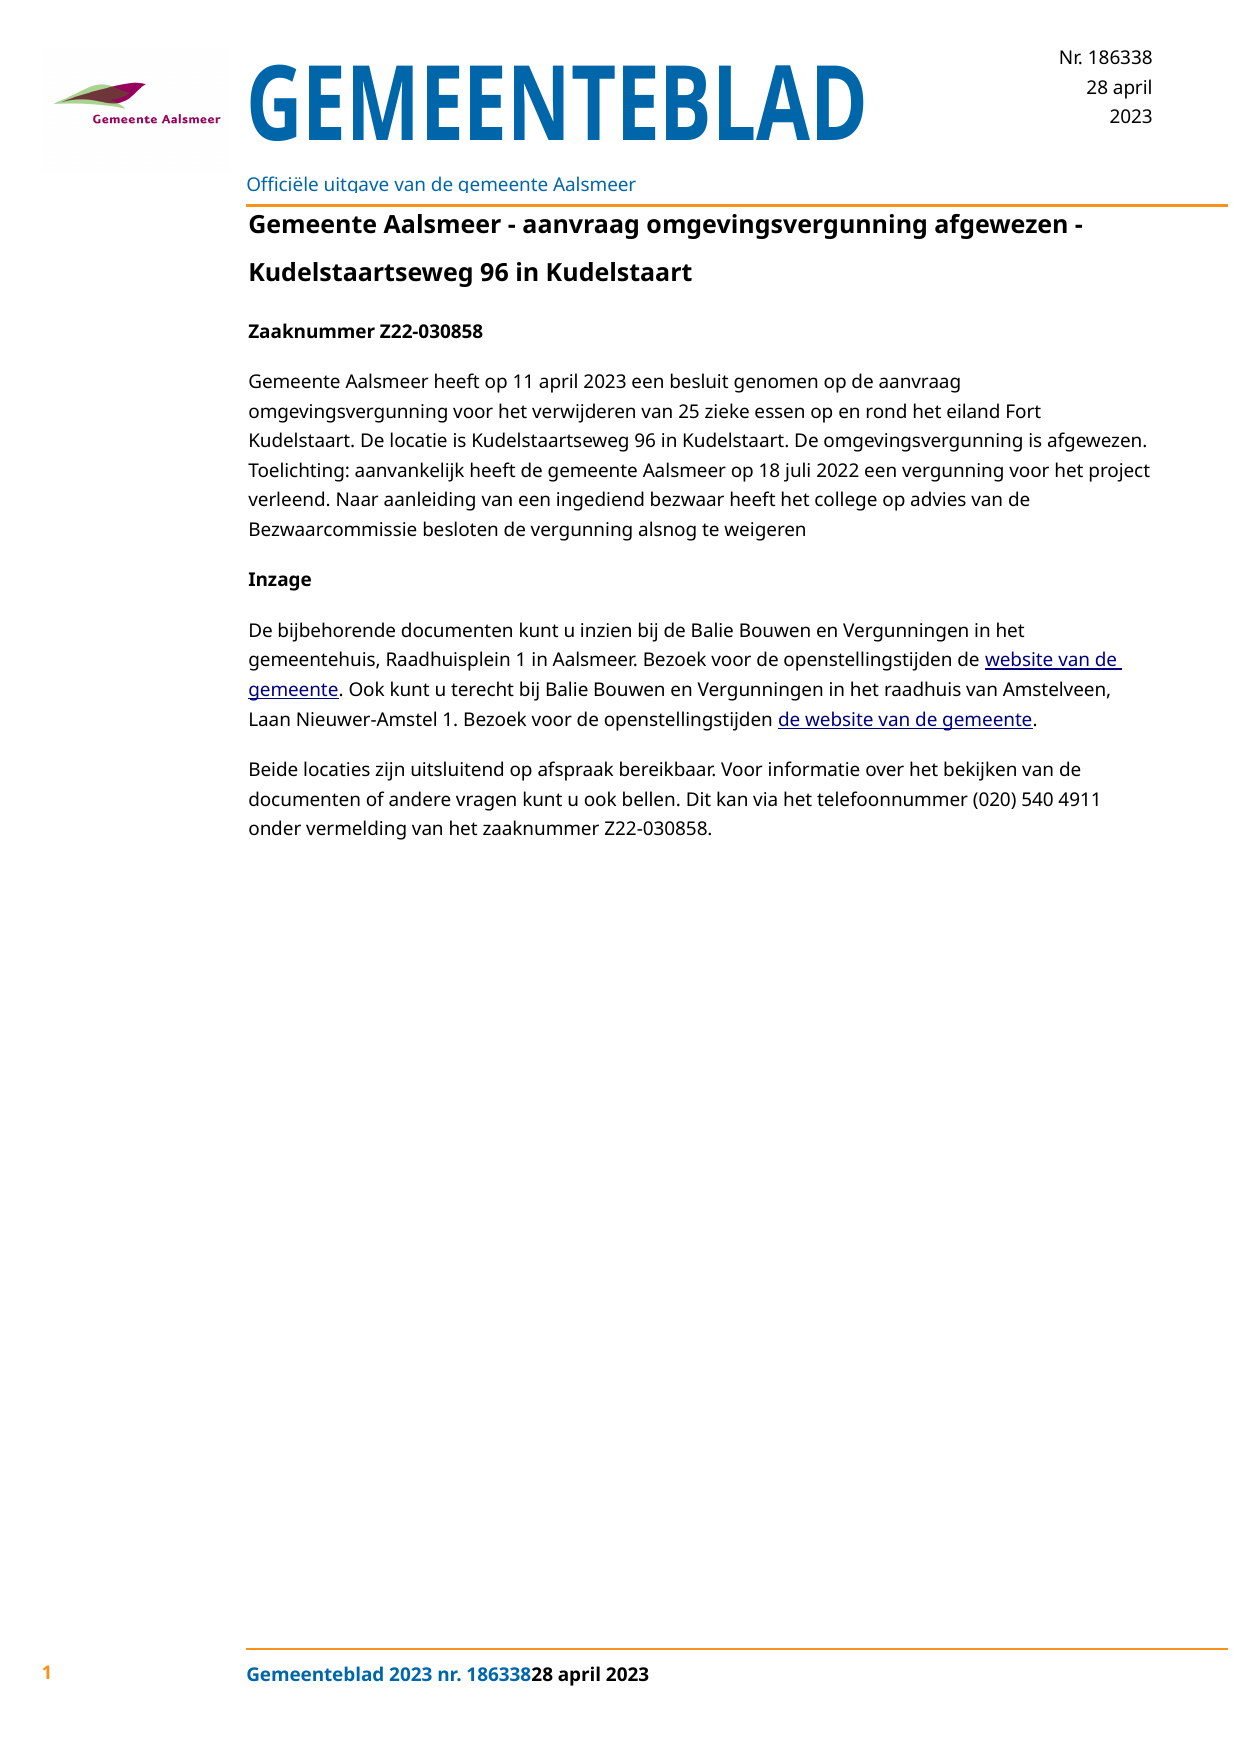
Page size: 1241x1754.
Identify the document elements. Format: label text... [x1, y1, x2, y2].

text De bijbehorende documenten kunt u inzien bij de Balie Bouwen en Vergunningen in het gemeentehuis, Raadhuisplein 1 in Aalsmeer. Bezoek voor de openstellingstijden de website van de gemeente. Ook kunt u terecht bij Balie Bouwen en Vergunningen in het raadhuis van Amstelveen, Laan Nieuwer-Amstel 1. Bezoek voor de openstellingstijden de website van de gemeente. [248, 617, 1152, 732]
text Inzage [248, 567, 1152, 592]
text Beide locaties zijn uitsluitend op afspraak bereikbaar. Voor informatie over het bekijken van de documenten of andere vragen kunt u ook bellen. Dit kan via het telefoonnummer (020) 540 4911 onder vermelding van het zaaknummer Z22-030858. [248, 756, 1152, 841]
picture [41, 47, 231, 172]
text Zaaknummer Z22-030858 [248, 318, 1152, 344]
text Gemeente Aalsmeer heeft op 11 april 2023 een besluit genomen op de aanvraag omgevingsvergunning voor het verwijderen van 25 zieke essen op en rond het eiland Fort Kudelstaart. De locatie is Kudelstaartseweg 96 in Kudelstaart. De omgevingsvergunning is afgewezen. Toelichting: aanvankelijk heeft de gemeente Aalsmeer op 18 juli 2022 een vergunning voor het project verleend. Naar aanleiding van een ingediend bezwaar heeft het college op advies van de Bezwaarcommissie besloten de vergunning alsnog te weigeren [248, 368, 1152, 542]
text Gemeente Aalsmeer - aanvraag omgevingsvergunning afgewezen - Kudelstaartseweg 96 in Kudelstaart [248, 207, 1152, 288]
